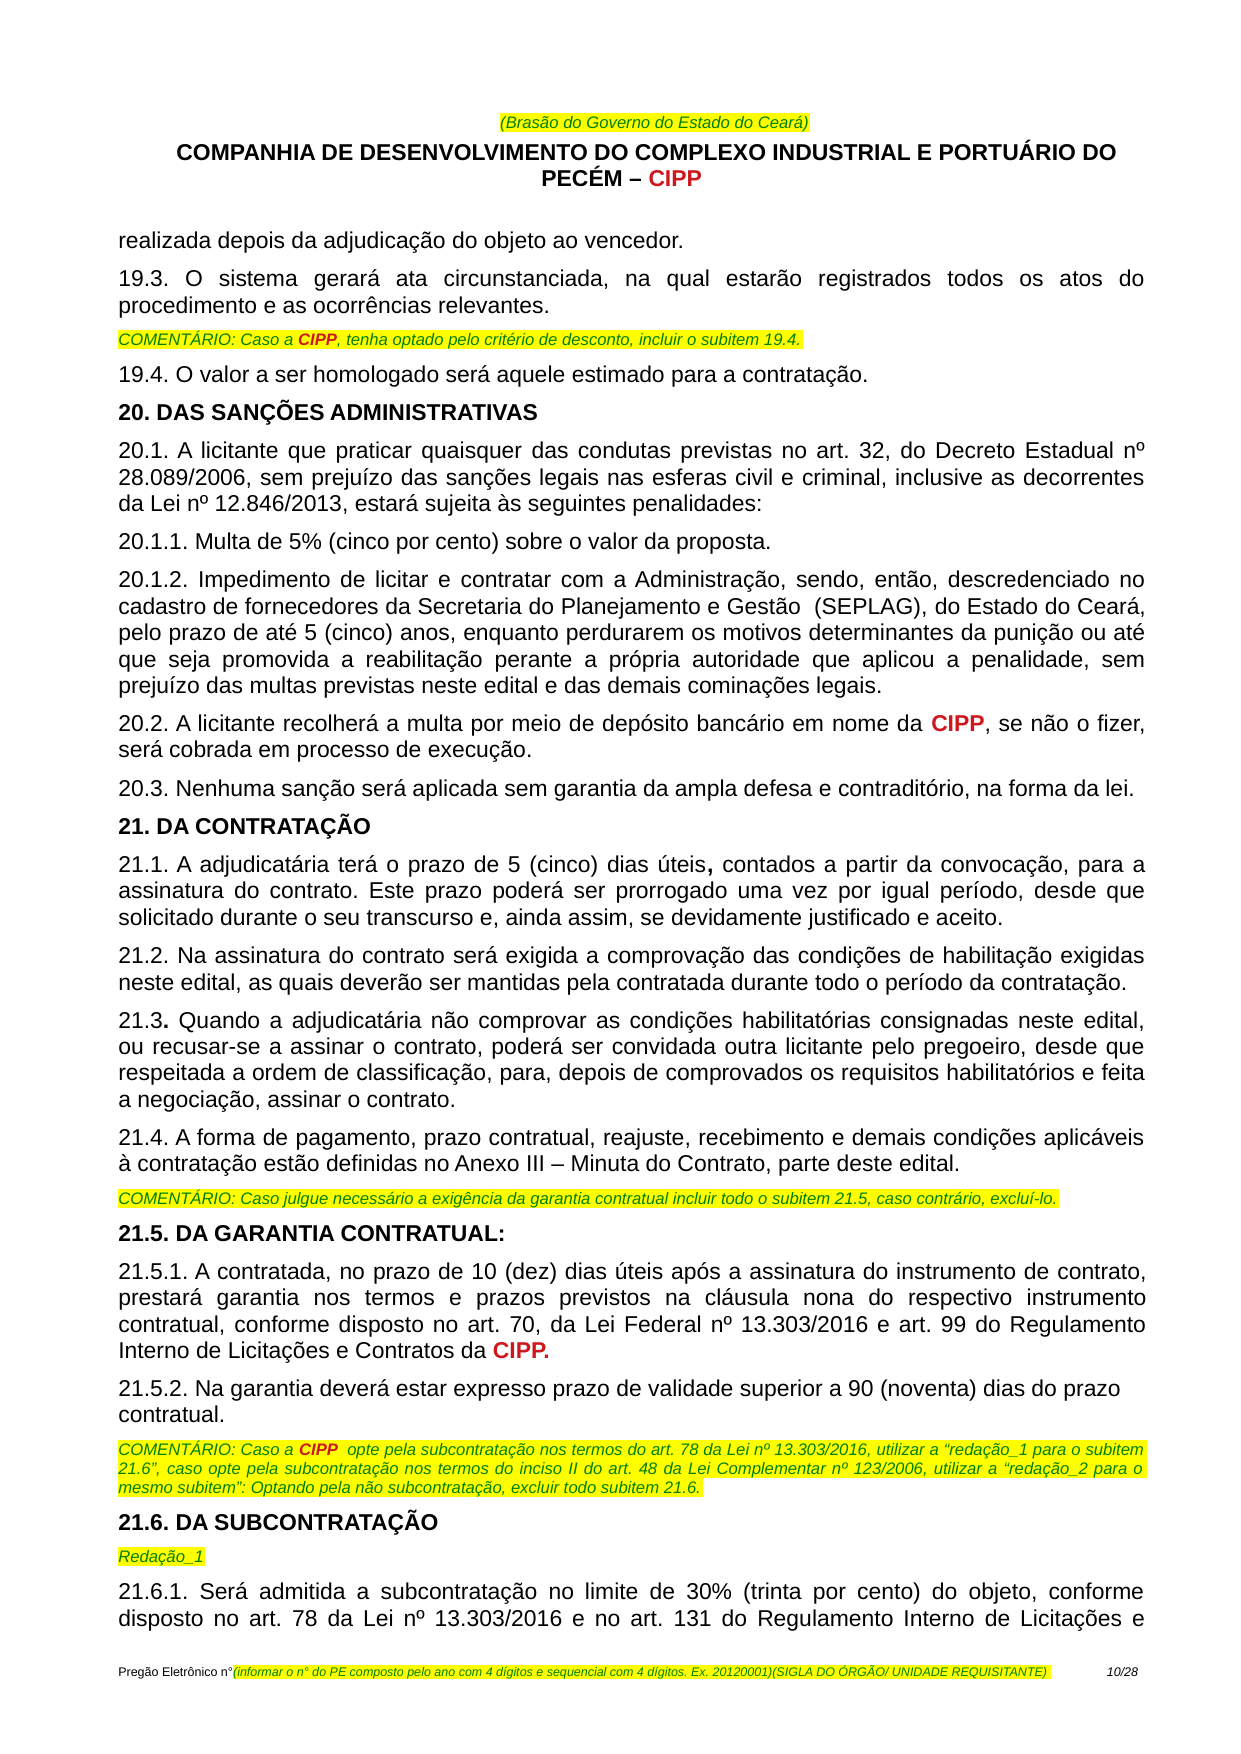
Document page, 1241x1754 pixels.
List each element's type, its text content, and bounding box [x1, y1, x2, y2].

text 20.2. A licitante recolherá a multa por meio de depósito bancário em nome da CIPP, se não o fizer, será cobrada em processo de execução. [118, 710, 1146, 763]
text 20. DAS SANÇÕES ADMINISTRATIVAS [118, 399, 1146, 425]
text 21.5.2. Na garantia deverá estar expresso prazo de validade superior a 90 (noventa) dias do prazo contratual. [118, 1375, 1146, 1428]
text 20.3. Nenhuma sanção será aplicada sem garantia da ampla defesa e contraditório, na forma da lei. [118, 775, 1146, 801]
text 21.2. Na assinatura do contrato será exigida a comprovação das condições de habilitação exigidas neste edital, as quais deverão ser mantidas pela contratada durante todo o período da contratação. [118, 942, 1146, 995]
text 21.3. Quando a adjudicatária não comprovar as condições habilitatórias consignadas neste edital, ou recusar-se a assinar o contrato, poderá ser convidada outra licitante pelo pregoeiro, desde que respeitada a ordem de classificação, para, depois de comprovados os requisitos habilitatórios e feita a negociação, assinar o contrato. [118, 1007, 1146, 1112]
text 21.6. DA SUBCONTRATAÇÃO [118, 1509, 1146, 1535]
text COMENTÁRIO: Caso a CIPP opte pela subcontratação nos termos do art. 78 da Lei nº 13.303/2016, utilizar a “redação_1 para o subitem 21.6”, caso opte pela subcontratação nos termos do inciso II do art. 48 da Lei Complementar nº 123/2006, utilizar a “redação_2 para o mesmo subitem”: Optando pela não subcontratação, excluir todo subitem 21.6. [118, 1440, 1147, 1497]
text 19.3. O sistema gerará ata circunstanciada, na qual estarão registrados todos os atos do procedimento e as ocorrências relevantes. [118, 265, 1146, 318]
text 21. DA CONTRATAÇÃO [118, 813, 1146, 839]
text Redação_1 [118, 1547, 1146, 1566]
text COMENTÁRIO: Caso julgue necessário a exigência da garantia contratual incluir todo o subitem 21.5, caso contrário, excluí-lo. [118, 1188, 1147, 1208]
text COMENTÁRIO: Caso a CIPP, tenha optado pelo critério de desconto, incluir o subitem 19.4. [118, 330, 1146, 349]
text 21.6.1. Será admitida a subcontratação no limite de 30% (trinta por cento) do objeto, conforme disposto no art. 78 da Lei nº 13.303/2016 e no art. 131 do Regulamento Interno de Licitações e [118, 1578, 1146, 1631]
text 20.1.2. Impedimento de licitar e contratar com a Administração, sendo, então, descredenciado no cadastro de fornecedores da Secretaria do Planejamento e Gestão (SEPLAG), do Estado do Ceará, pelo prazo de até 5 (cinco) anos, enquanto perdurarem os motivos determinantes da punição ou até que seja promovida a reabilitação perante a própria autoridade que aplicou a penalidade, sem prejuízo das multas previstas neste edital e das demais cominações legais. [118, 566, 1146, 698]
text 21.5.1. A contratada, no prazo de 10 (dez) dias úteis após a assinatura do instrumento de contrato, prestará garantia nos termos e prazos previstos na cláusula nona do respectivo instrumento contratual, conforme disposto no art. 70, da Lei Federal nº 13.303/2016 e art. 99 do Regulamento Interno de Licitações e Contratos da CIPP. [118, 1258, 1147, 1363]
text realizada depois da adjudicação do objeto ao vencedor. [118, 227, 1146, 253]
text 21.5. DA GARANTIA CONTRATUAL: [118, 1219, 1146, 1246]
text 21.4. A forma de pagamento, prazo contratual, reajuste, recebimento e demais condições aplicáveis à contratação estão definidas no Anexo III – Minuta do Contrato, parte deste edital. [118, 1124, 1146, 1177]
text 19.4. O valor a ser homologado será aquele estimado para a contratação. [118, 361, 1146, 387]
text 20.1.1. Multa de 5% (cinco por cento) sobre o valor da proposta. [118, 528, 1146, 554]
text 20.1. A licitante que praticar quaisquer das condutas previstas no art. 32, do Decreto Estadual nº 28.089/2006, sem prejuízo das sanções legais nas esferas civil e criminal, inclusive as decorrentes da Lei nº 12.846/2013, estará sujeita às seguintes penalidades: [118, 437, 1146, 516]
text 21.1. A adjudicatária terá o prazo de 5 (cinco) dias úteis, contados a partir da convocação, para a assinatura do contrato. Este prazo poderá ser prorrogado uma vez por igual período, desde que solicitado durante o seu transcurso e, ainda assim, se devidamente justificado e aceito. [118, 851, 1146, 930]
